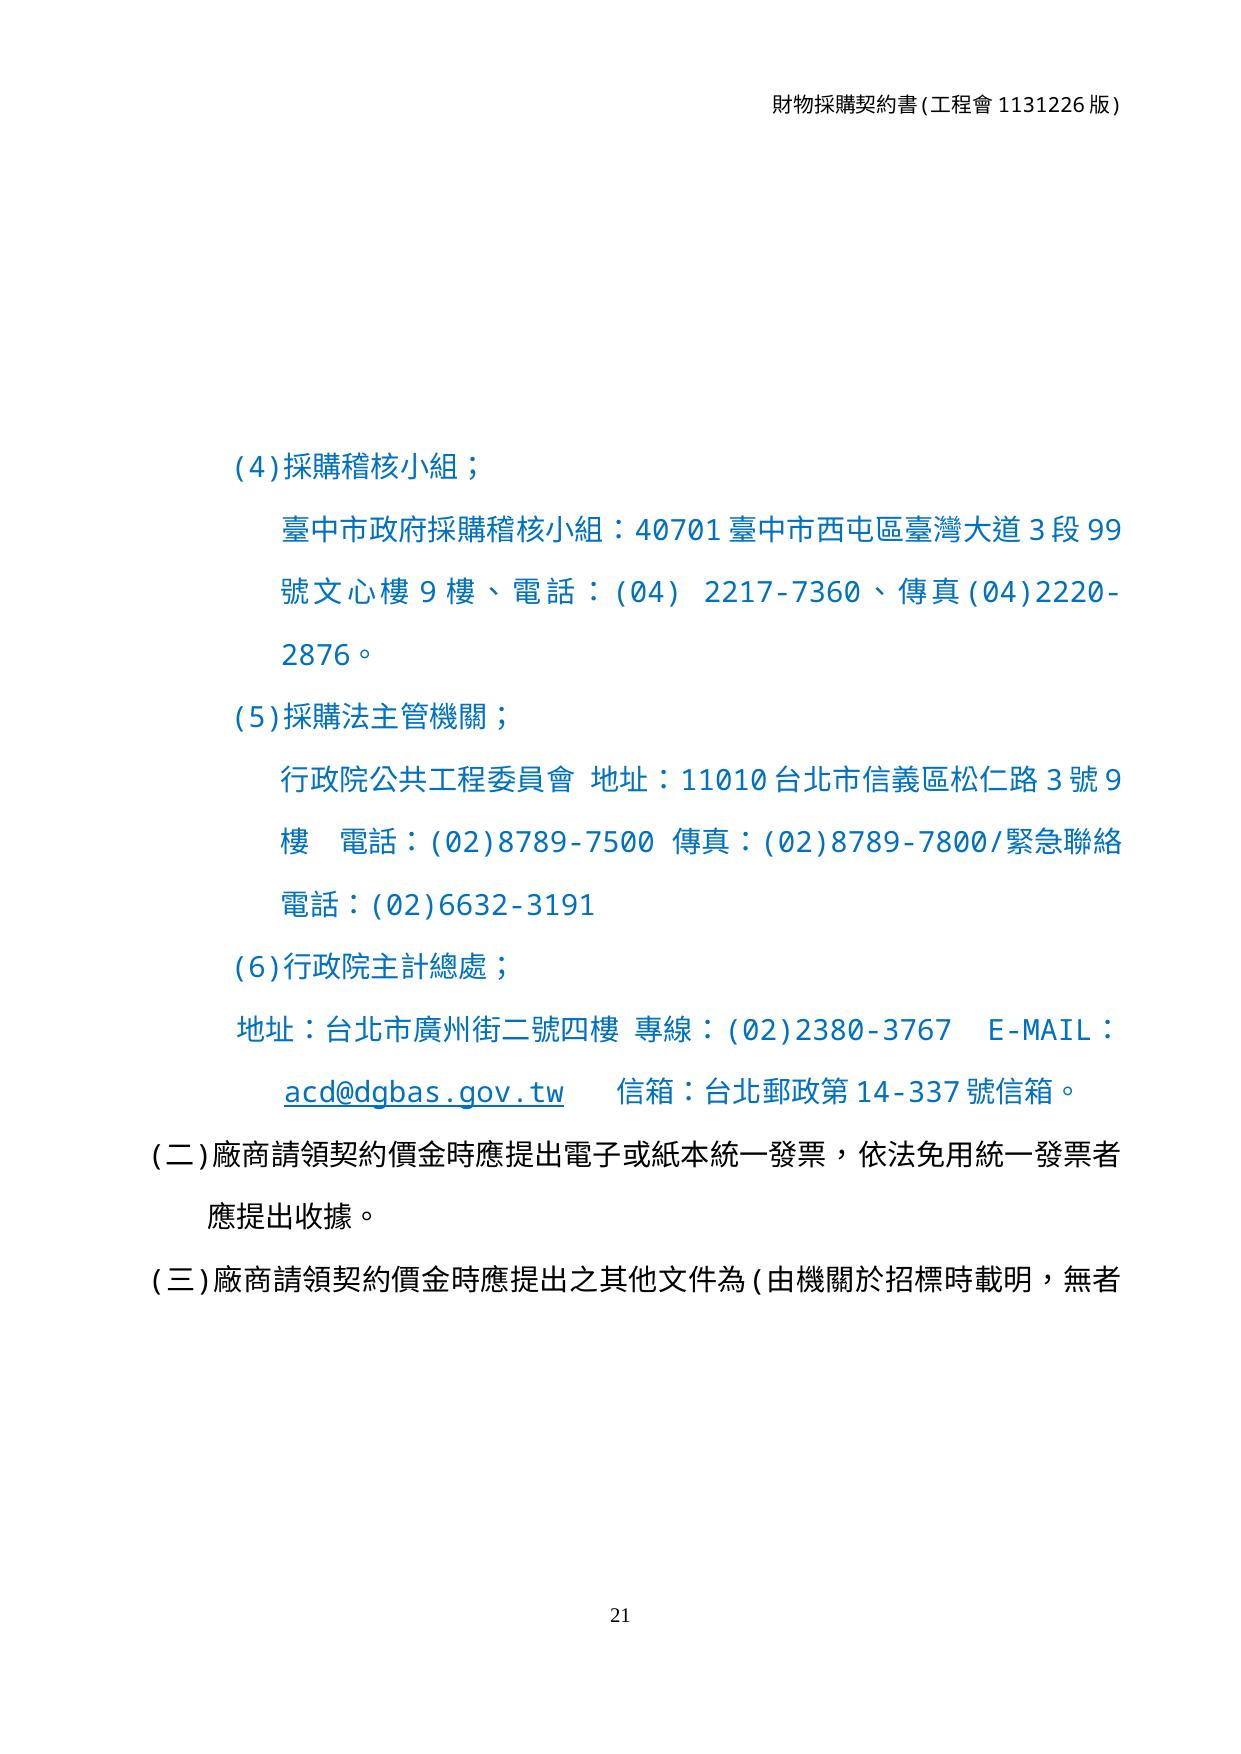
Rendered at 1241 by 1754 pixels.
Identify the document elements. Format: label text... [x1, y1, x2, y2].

text (6)行政院主計總處； [231, 923, 1122, 986]
text (三)廠商請領契約價金時應提出之其他文件為(由機關於招標時載明，無者 [148, 1236, 1122, 1298]
text 地址：台北市廣州街二號四樓 專線：(02)2380-3767 E-MAIL：acd@dgbas.gov.tw 信箱：台北郵政第14-337號信箱。 [236, 986, 1122, 1111]
text (5)採購法主管機關； [231, 673, 1122, 736]
text 行政院公共工程委員會 地址：11010台北市信義區松仁路3號9樓 電話：(02)8789-7500 傳真：(02)8789-7800/緊急聯絡電話：(02)6632-3191 [281, 736, 1122, 923]
text 臺中市政府採購稽核小組：40701臺中市西屯區臺灣大道3段99號文心樓9樓、電話：(04) 2217-7360、傳真(04)2220-2876。 [281, 486, 1122, 673]
text (二)廠商請領契約價金時應提出電子或紙本統一發票，依法免用統一發票者應提出收據。 [148, 1111, 1122, 1236]
text (4)採購稽核小組； [231, 423, 1122, 486]
